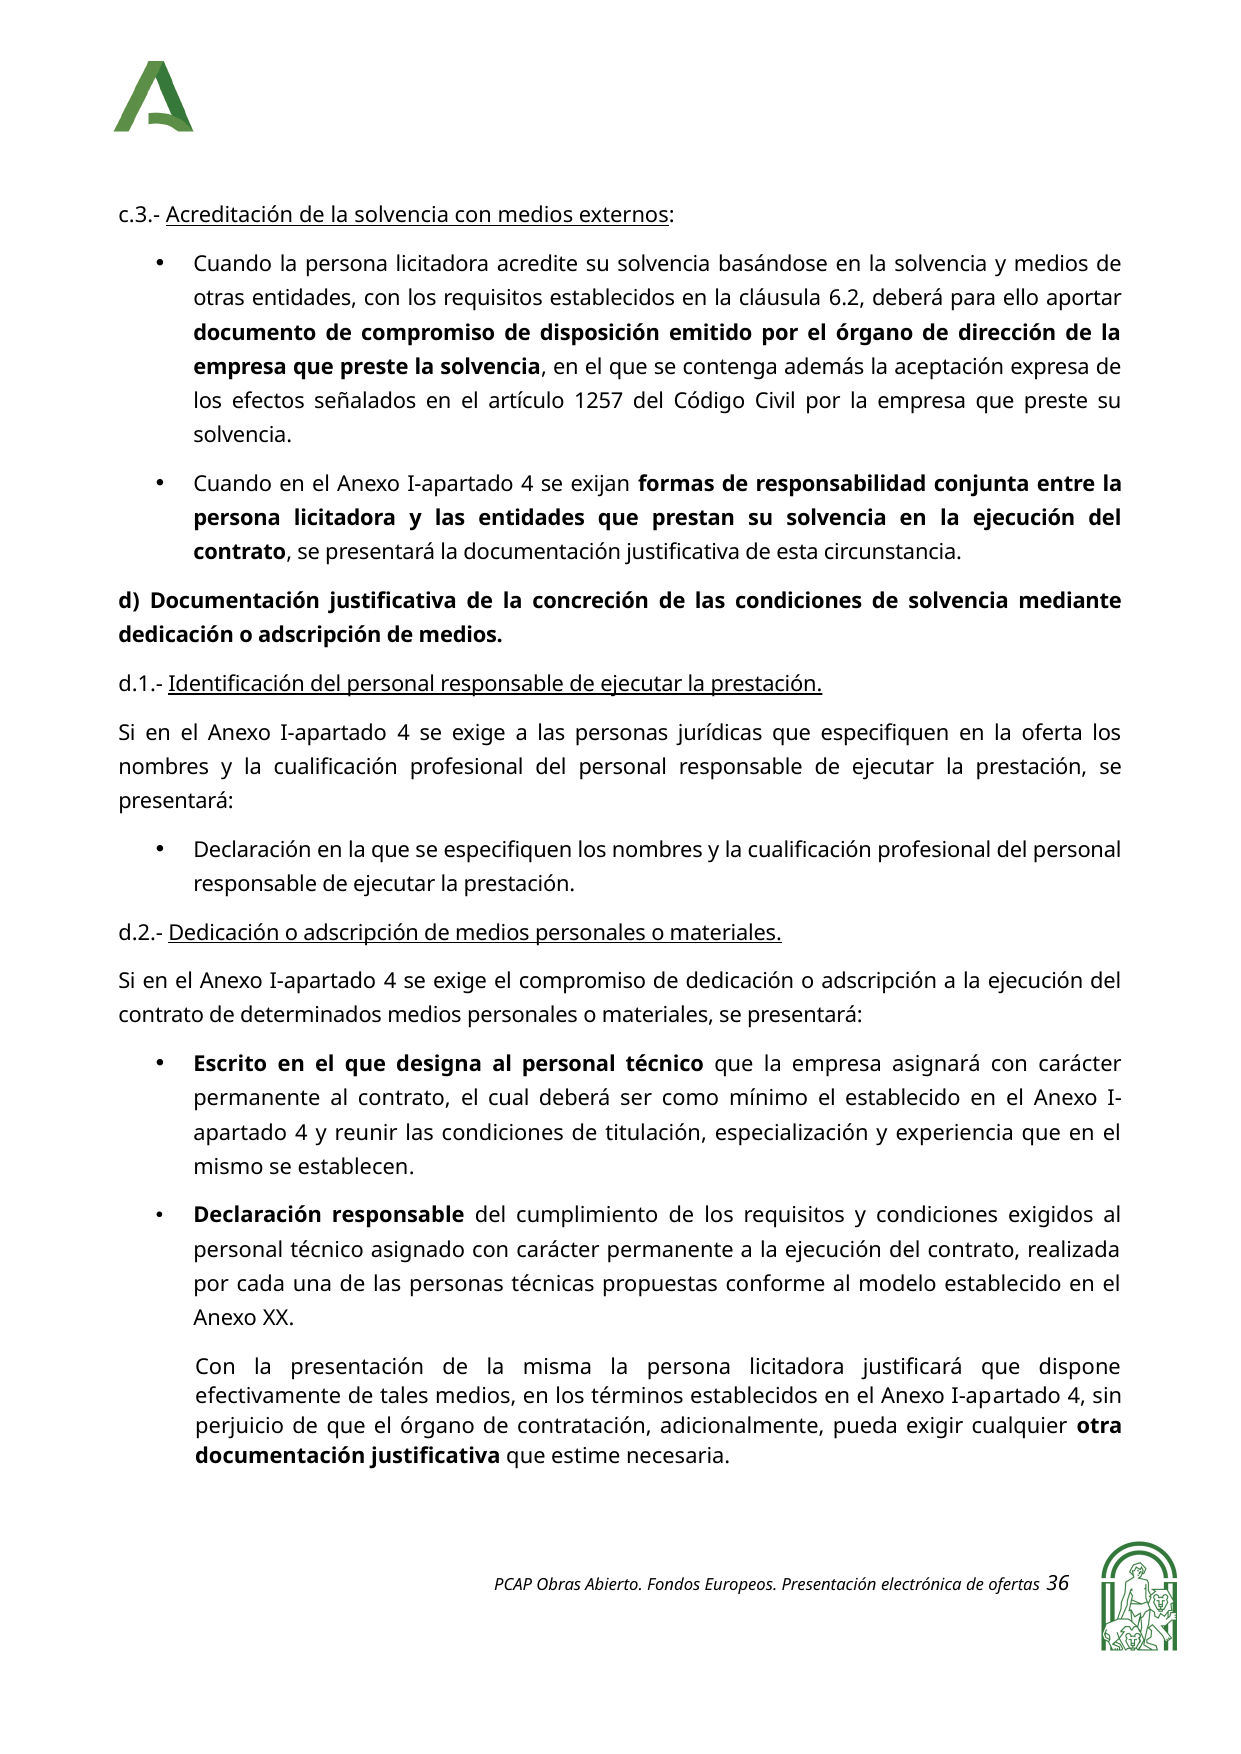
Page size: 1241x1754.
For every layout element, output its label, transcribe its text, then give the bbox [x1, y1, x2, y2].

text d.1.- Identificación del personal responsable de ejecutar la prestación. [118, 668, 1122, 698]
text d.2.- Dedicación o adscripción de medios personales o materiales. [118, 917, 1122, 946]
list Declaración responsable del cumplimiento de los requisitos y condiciones exigidos al personal técnico asignado con carácter permanente a la ejecución del contrato, realizada por cada una de las personas técnicas propuestas conforme al modelo establecido en el Anexo XX. [156, 1199, 1122, 1332]
picture [109, 56, 198, 136]
picture [1100, 1540, 1178, 1652]
text d) Documentación justificativa de la concreción de las condiciones de solvencia mediante dedicación o adscripción de medios. [118, 585, 1122, 649]
text c.3.- Acreditación de la solvencia con medios externos: [118, 199, 1122, 229]
text Si en el Anexo I-apartado 4 se exige el compromiso de dedicación o adscripción a la ejecución del contrato de determinados medios personales o materiales, se presentará: [118, 965, 1122, 1029]
list Cuando en el Anexo I-apartado 4 se exijan formas de responsabilidad conjunta entre la persona licitadora y las entidades que prestan su solvencia en la ejecución del contrato, se presentará la documentación justificativa de esta circunstancia. [156, 468, 1122, 566]
list Escrito en el que designa al personal técnico que la empresa asignará con carácter permanente al contrato, el cual deberá ser como mínimo el establecido en el Anexo I-apartado 4 y reunir las condiciones de titulación, especialización y experiencia que en el mismo se establecen. [156, 1048, 1122, 1181]
text Si en el Anexo I-apartado 4 se exige a las personas jurídicas que especifiquen en la oferta los nombres y la cualificación profesional del personal responsable de ejecutar la prestación, se presentará: [118, 717, 1122, 815]
text Con la presentación de la misma la persona licitadora justificará que dispone efectivamente de tales medios, en los términos establecidos en el Anexo I-apartado 4, sin perjuicio de que el órgano de contratación, adicionalmente, pueda exigir cualquier otra documentación justificativa que estime necesaria. [195, 1351, 1122, 1470]
list Declaración en la que se especifiquen los nombres y la cualificación profesional del personal responsable de ejecutar la prestación. [156, 834, 1122, 898]
list Cuando la persona licitadora acredite su solvencia basándose en la solvencia y medios de otras entidades, con los requisitos establecidos en la cláusula 6.2, deberá para ello aportar documento de compromiso de disposición emitido por el órgano de dirección de la empresa que preste la solvencia, en el que se contenga además la aceptación expresa de los efectos señalados en el artículo 1257 del Código Civil por la empresa que preste su solvencia. [156, 248, 1122, 449]
